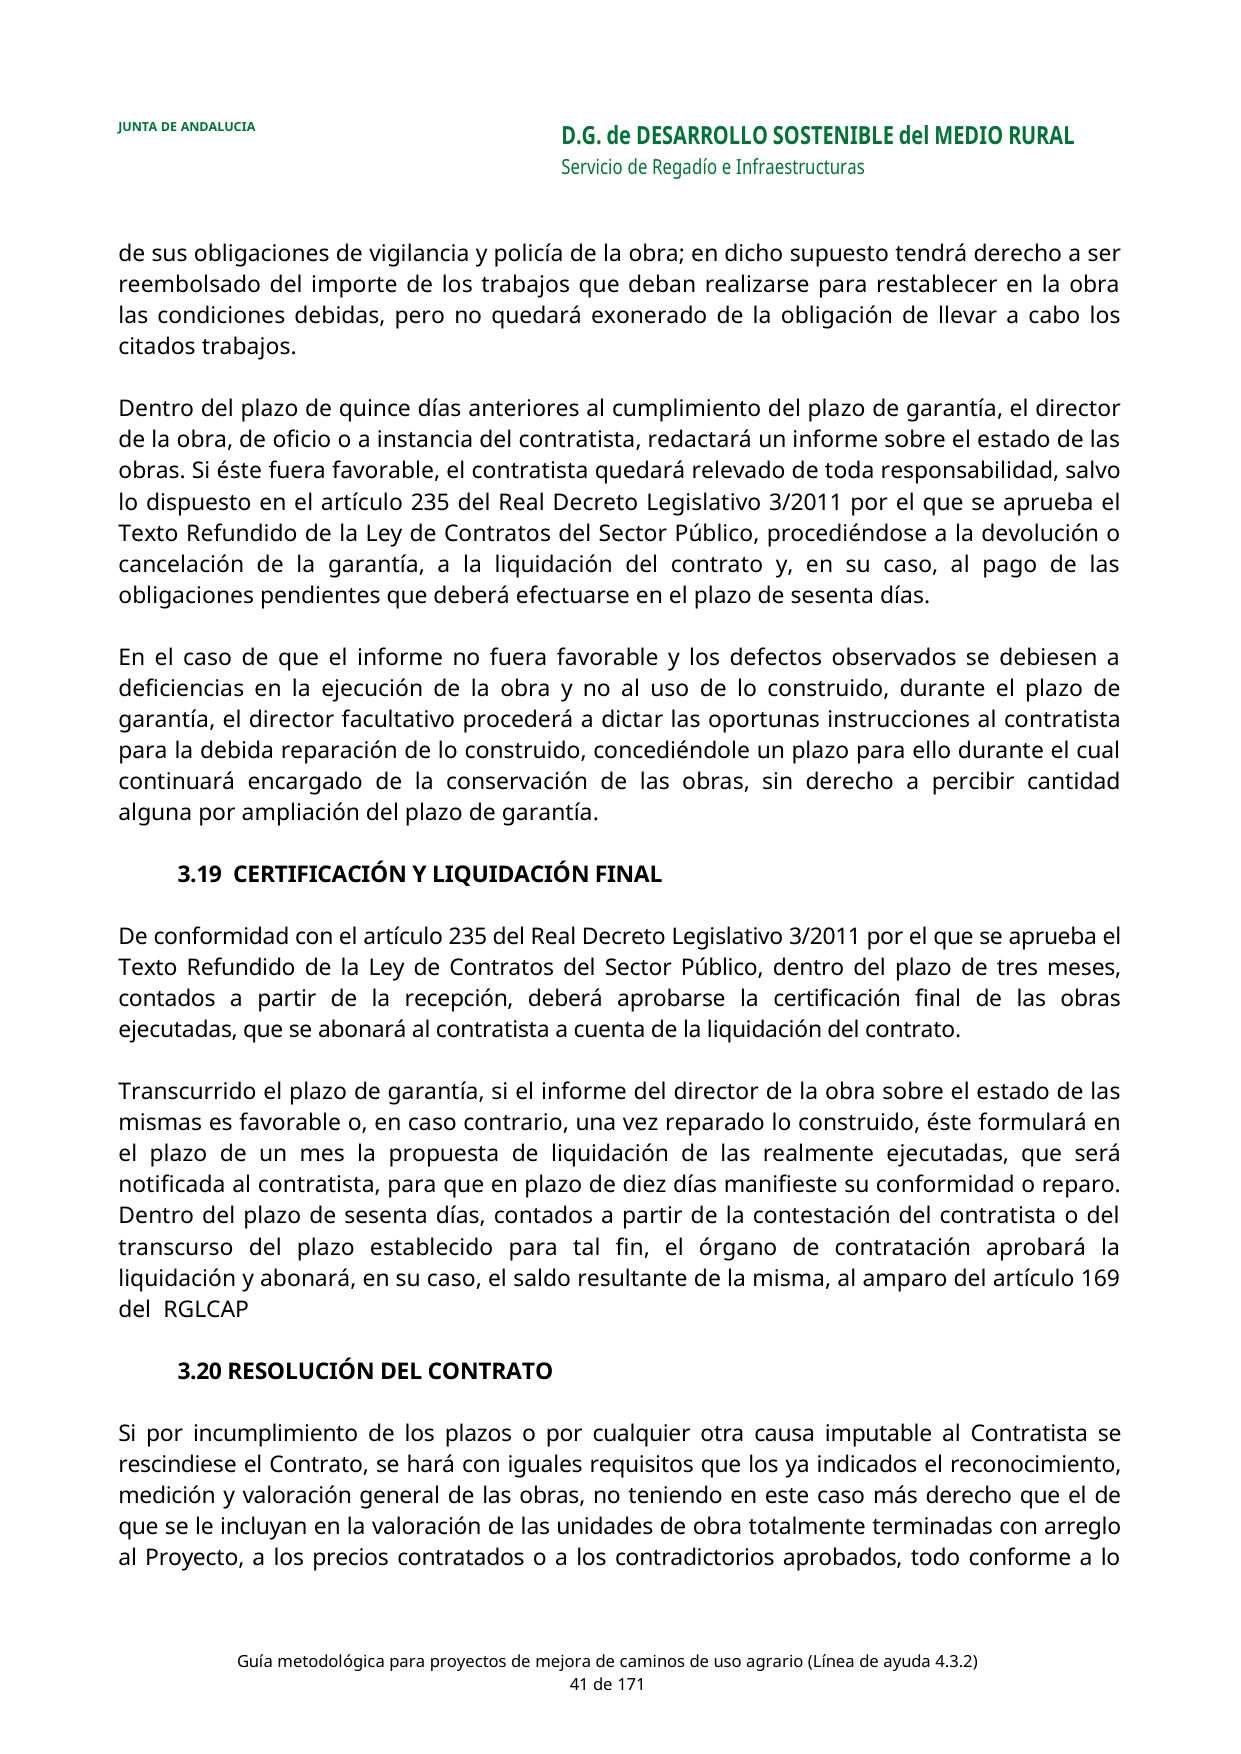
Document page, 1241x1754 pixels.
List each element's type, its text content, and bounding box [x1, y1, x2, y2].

text Transcurrido el plazo de garantía, si el informe del director de la obra sobre el estado de las mismas es favorable o, en caso contrario, una vez reparado lo construido, éste formulará en el plazo de un mes la propuesta de liquidación de las realmente ejecutadas, que será notificada al contratista, para que en plazo de diez días manifieste su conformidad o reparo. Dentro del plazo de sesenta días, contados a partir de la contestación del contratista o del transcurso del plazo establecido para tal fin, el órgano de contratación aprobará la liquidación y abonará, en su caso, el saldo resultante de la misma, al amparo del artículo 169 del RGLCAP [118, 1075, 1122, 1324]
text 3.20 RESOLUCIÓN DEL CONTRATO [177, 1355, 1122, 1386]
text de sus obligaciones de vigilancia y policía de la obra; en dicho supuesto tendrá derecho a ser reembolsado del importe de los trabajos que deban realizarse para restablecer en la obra las condiciones debidas, pero no quedará exonerado de la obligación de llevar a cabo los citados trabajos. [118, 237, 1122, 361]
text En el caso de que el informe no fuera favorable y los defectos observados se debiesen a deficiencias en la ejecución de la obra y no al uso de lo construido, durante el plazo de garantía, el director facultativo procederá a dictar las oportunas instrucciones al contratista para la debida reparación de lo construido, concediéndole un plazo para ello durante el cual continuará encargado de la conservación de las obras, sin derecho a percibir cantidad alguna por ampliación del plazo de garantía. [118, 641, 1122, 827]
text 3.19 CERTIFICACIÓN Y LIQUIDACIÓN FINAL [177, 858, 1122, 889]
text Dentro del plazo de quince días anteriores al cumplimiento del plazo de garantía, el director de la obra, de oficio o a instancia del contratista, redactará un informe sobre el estado de las obras. Si éste fuera favorable, el contratista quedará relevado de toda responsabilidad, salvo lo dispuesto en el artículo 235 del Real Decreto Legislativo 3/2011 por el que se aprueba el Texto Refundido de la Ley de Contratos del Sector Público, procediéndose a la devolución o cancelación de la garantía, a la liquidación del contrato y, en su caso, al pago de las obligaciones pendientes que deberá efectuarse en el plazo de sesenta días. [118, 392, 1122, 610]
text Si por incumplimiento de los plazos o por cualquier otra causa imputable al Contratista se rescindiese el Contrato, se hará con iguales requisitos que los ya indicados el reconocimiento, medición y valoración general de las obras, no teniendo en este caso más derecho que el de que se le incluyan en la valoración de las unidades de obra totalmente terminadas con arreglo al Proyecto, a los precios contratados o a los contradictorios aprobados, todo conforme a lo [118, 1417, 1122, 1572]
text De conformidad con el artículo 235 del Real Decreto Legislativo 3/2011 por el que se aprueba el Texto Refundido de la Ley de Contratos del Sector Público, dentro del plazo de tres meses, contados a partir de la recepción, deberá aprobarse la certificación final de las obras ejecutadas, que se abonará al contratista a cuenta de la liquidación del contrato. [118, 920, 1122, 1044]
